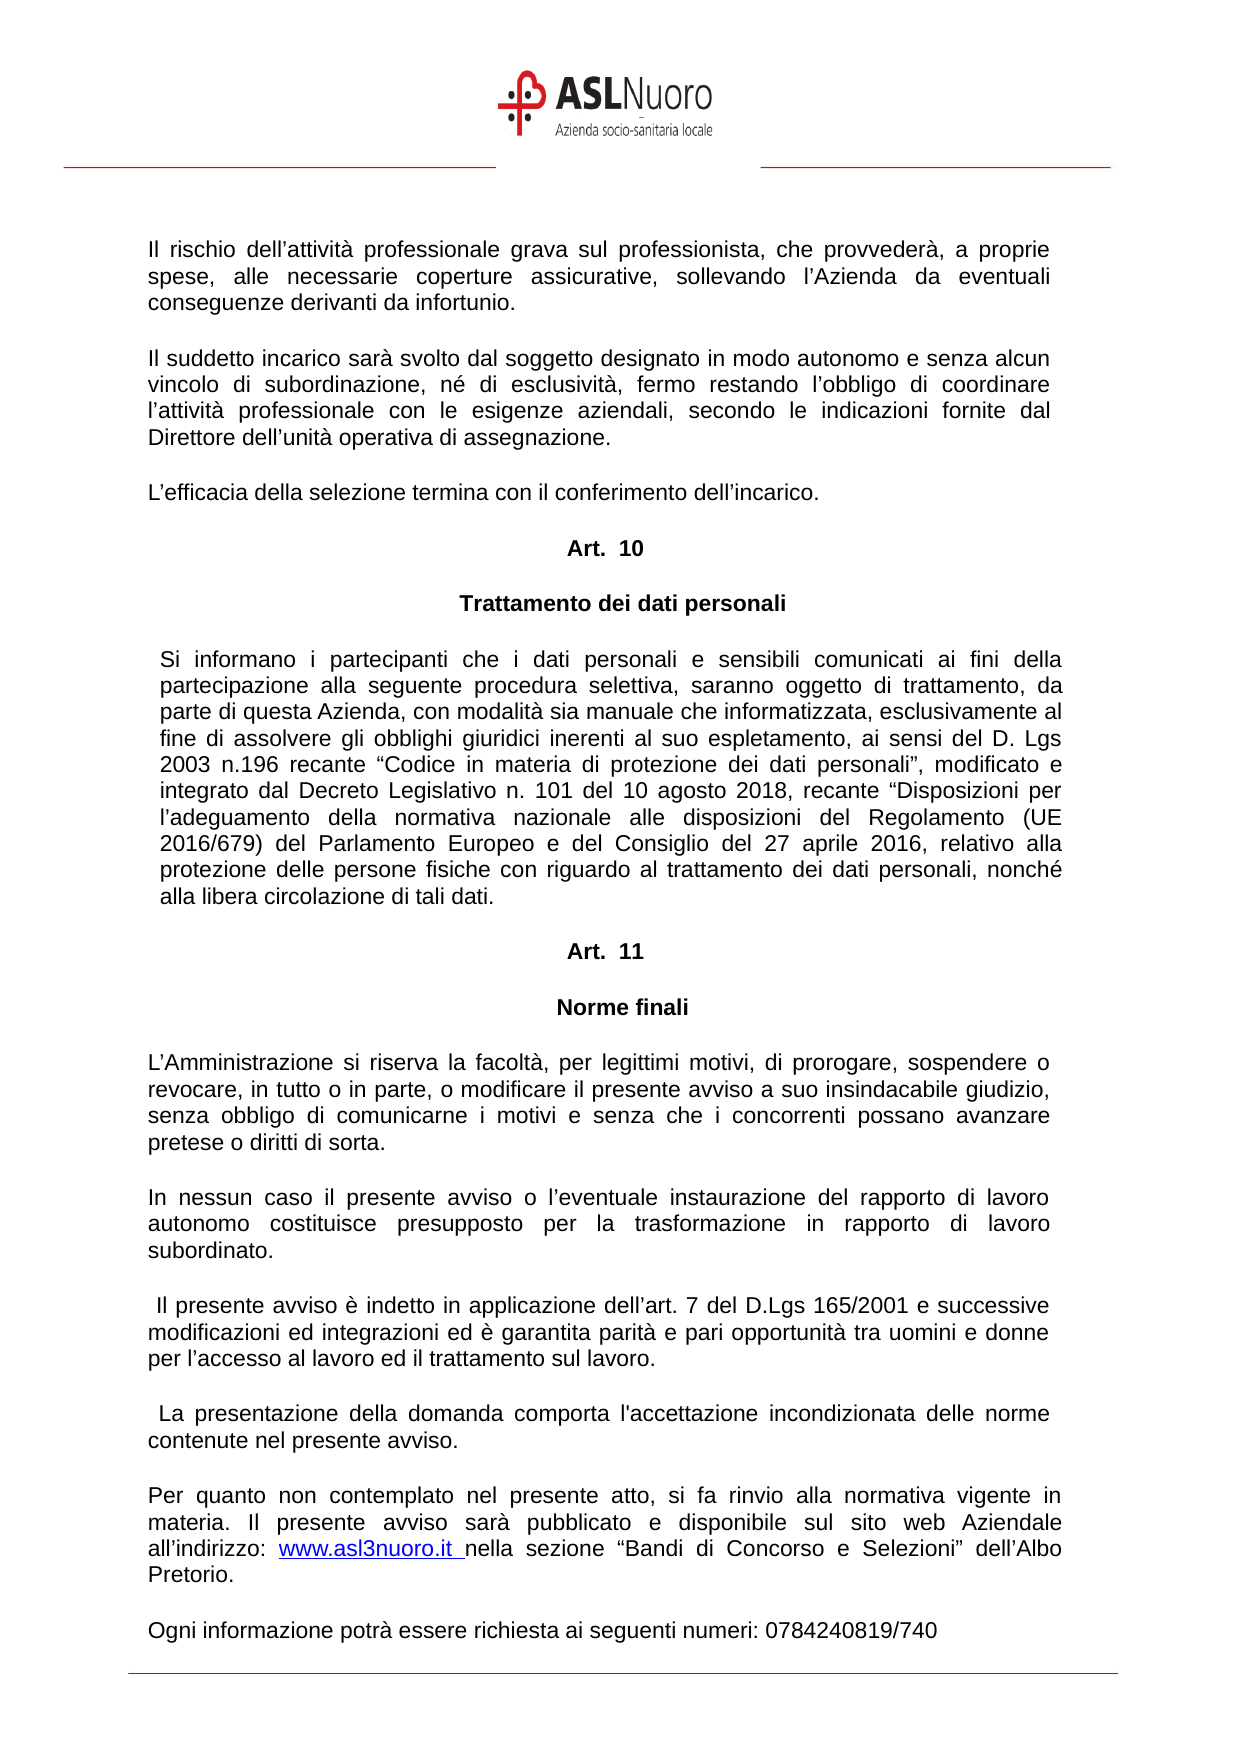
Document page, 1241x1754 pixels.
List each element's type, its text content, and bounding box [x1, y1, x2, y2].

text L’Amministrazione si riserva la facoltà, per legittimi motivi, di prorogare, sospendere o revocare, in tutto o in parte, o modificare il presente avviso a suo insindacabile giudizio, senza obbligo di comunicarne i motivi e senza che i concorrenti possano avanzare pretese o diritti di sorta. [148, 1049, 1051, 1155]
text Il suddetto incarico sarà svolto dal soggetto designato in modo autonomo e senza alcun vincolo di subordinazione, né di esclusività, fermo restando l’obbligo di coordinare l’attività professionale con le esigenze aziendali, secondo le indicazioni fornite dal Direttore dell’unità operativa di assegnazione. [148, 344, 1051, 450]
text In nessun caso il presente avviso o l’eventuale instaurazione del rapporto di lavoro autonomo costituisce presupposto per la trasformazione in rapporto di lavoro subordinato. [148, 1184, 1051, 1263]
picture [97, 1663, 1240, 1680]
subtitle Trattamento dei dati personali [182, 590, 1063, 616]
text Per quanto non contemplato nel presente atto, si fa rinvio alla normativa vigente in materia. Il presente avviso sarà pubblicato e disponibile sul sito web Aziendale all’indirizzo: www.asl3nuoro.it nella sezione “Bandi di Concorso e Selezioni” dell’Albo Pretorio. [148, 1482, 1063, 1588]
text La presentazione della domanda comporta l'accettazione incondizionata delle norme contenute nel presente avviso. [148, 1400, 1051, 1453]
text L’efficacia della selezione termina con il conferimento dell’incarico. [148, 479, 1051, 505]
subtitle Norme finali [182, 994, 1063, 1020]
text Si informano i partecipanti che i dati personali e sensibili comunicati ai fini della partecipazione alla seguente procedura selettiva, saranno oggetto di trattamento, da parte di questa Azienda, con modalità sia manuale che informatizzata, esclusivamente al fine di assolvere gli obblighi giuridici inerenti al suo espletamento, ai sensi del D. Lgs 2003 n.196 recante “Codice in materia di protezione dei dati personali”, modificato e integrato dal Decreto Legislativo n. 101 del 10 agosto 2018, recante “Disposizioni per l’adeguamento della normativa nazionale alle disposizioni del Regolamento (UE 2016/679) del Parlamento Europeo e del Consiglio del 27 aprile 2016, relativo alla protezione delle persone fisiche con riguardo al trattamento dei dati personali, nonché alla libera circolazione di tali dati. [159, 646, 1063, 909]
text Il presente avviso è indetto in applicazione dell’art. 7 del D.Lgs 165/2001 e successive modificazioni ed integrazioni ed è garantita parità e pari opportunità tra uomini e donne per l’accesso al lavoro ed il trattamento sul lavoro. [148, 1292, 1051, 1371]
subtitle Art. 10 [261, 534, 949, 561]
subtitle Art. 11 [261, 938, 949, 965]
text Il rischio dell’attività professionale grava sul professionista, che provvederà, a proprie spese, alle necessarie coperture assicurative, sollevando l’Azienda da eventuali conseguenze derivanti da infortunio. [148, 236, 1051, 315]
text Ogni informazione potrà essere richiesta ai seguenti numeri: 0784240819/740 [148, 1617, 1063, 1643]
picture [30, 65, 1240, 184]
